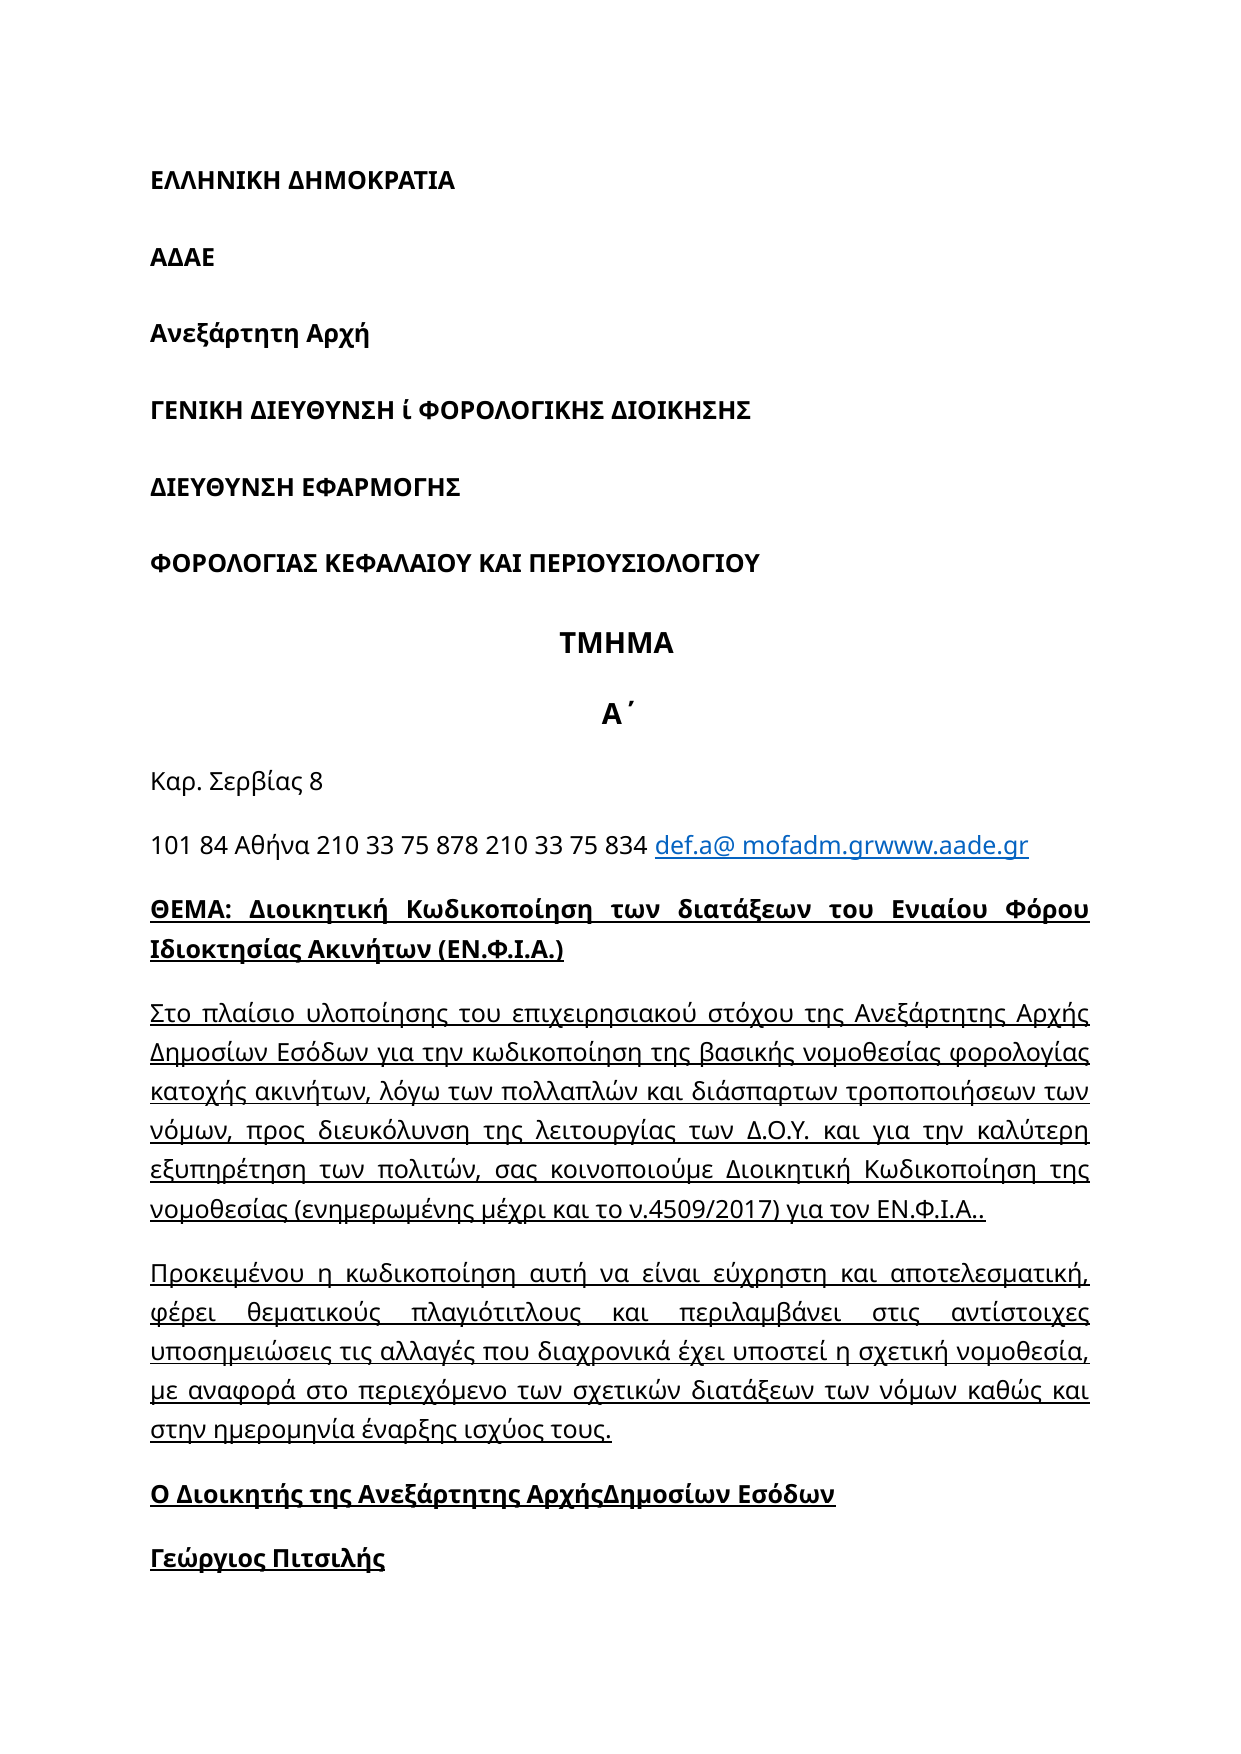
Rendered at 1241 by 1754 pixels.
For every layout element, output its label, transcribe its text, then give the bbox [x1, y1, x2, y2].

title ΦΟΡΟΛΟΓΙΑΣ ΚΕΦΑΛΑΙΟΥ ΚΑΙ ΠΕΡΙΟΥΣΙΟΛΟΓΙΟΥ [150, 546, 1090, 580]
text Στο πλαίσιο υλοποίησης του επιχειρησιακού στόχου της Ανεξάρτητης Αρχής [150, 995, 1090, 1024]
text υποσημειώσεις τις αλλαγές που διαχρονικά έχει υποστεί η σχετική νομοθεσία, [150, 1325, 1090, 1363]
text κατοχής ακινήτων, λόγω των πολλαπλών και διάσπαρτων τροποποιήσεων των [150, 1065, 1090, 1103]
text Δημοσίων Εσόδων για την κωδικοποίηση της βασικής νομοθεσίας φορολογίας [150, 1026, 1090, 1063]
text εξυπηρέτηση των πολιτών, σας κοινοποιούμε Διοικητική Κωδικοποίηση της [150, 1144, 1090, 1181]
title ΔΙΕΥΘΥΝΣΗ ΕΦΑΡΜΟΓΗΣ [150, 469, 1090, 503]
text Ιδιοκτησίας Ακινήτων (ΕΝ.Φ.Ι.Α.) [150, 923, 1090, 965]
title ΕΛΛΗΝΙΚΗ ΔΗΜΟΚΡΑΤΙΑ [150, 162, 1090, 197]
text φέρει θεματικούς πλαγιότιτλους και περιλαμβάνει στις αντίστοιχες [150, 1286, 1090, 1323]
text ΘΕΜΑ: Διοικητική Κωδικοποίηση των διατάξεων του Ενιαίου Φόρου [150, 892, 1090, 921]
subtitle A΄ [150, 693, 1090, 733]
title ΓΕΝΙΚΗ ΔΙΕΥΘΥΝΣΗ ί ΦΟΡΟΛΟΓΙΚΗΣ ΔΙΟΙΚΗΣΗΣ [150, 392, 1090, 427]
subtitle ΤΜΗΜΑ [150, 622, 1090, 662]
text νομοθεσίας (ενημερωμένης μέχρι και το ν.4509/2017) για τον ΕΝ.Φ.Ι.Α.. [150, 1183, 1090, 1225]
text με αναφορά στο περιεχόμενο των σχετικών διατάξεων των νόμων καθώς και [150, 1364, 1090, 1402]
text 101 84 Αθήνα 210 33 75 878 210 33 75 834 def.a@ mofadm.grwww.aade.gr [150, 828, 1090, 862]
text Προκειμένου η κωδικοποίηση αυτή να είναι εύχρηστη και αποτελεσματική, [150, 1255, 1090, 1284]
text Ο Διοικητής της Ανεξάρτητης ΑρχήςΔημοσίων Εσόδων [150, 1476, 1090, 1510]
text Καρ. Σερβίας 8 [150, 764, 1090, 798]
text νόμων, προς διευκόλυνση της λειτουργίας των Δ.Ο.Υ. και για την καλύτερη [150, 1104, 1090, 1142]
title ΑΔΑΕ [150, 239, 1090, 273]
text Γεώργιος Πιτσιλής [150, 1540, 1090, 1574]
title Ανεξάρτητη Αρχή [150, 316, 1090, 350]
text στην ημερομηνία έναρξης ισχύος τους. [150, 1404, 1090, 1446]
